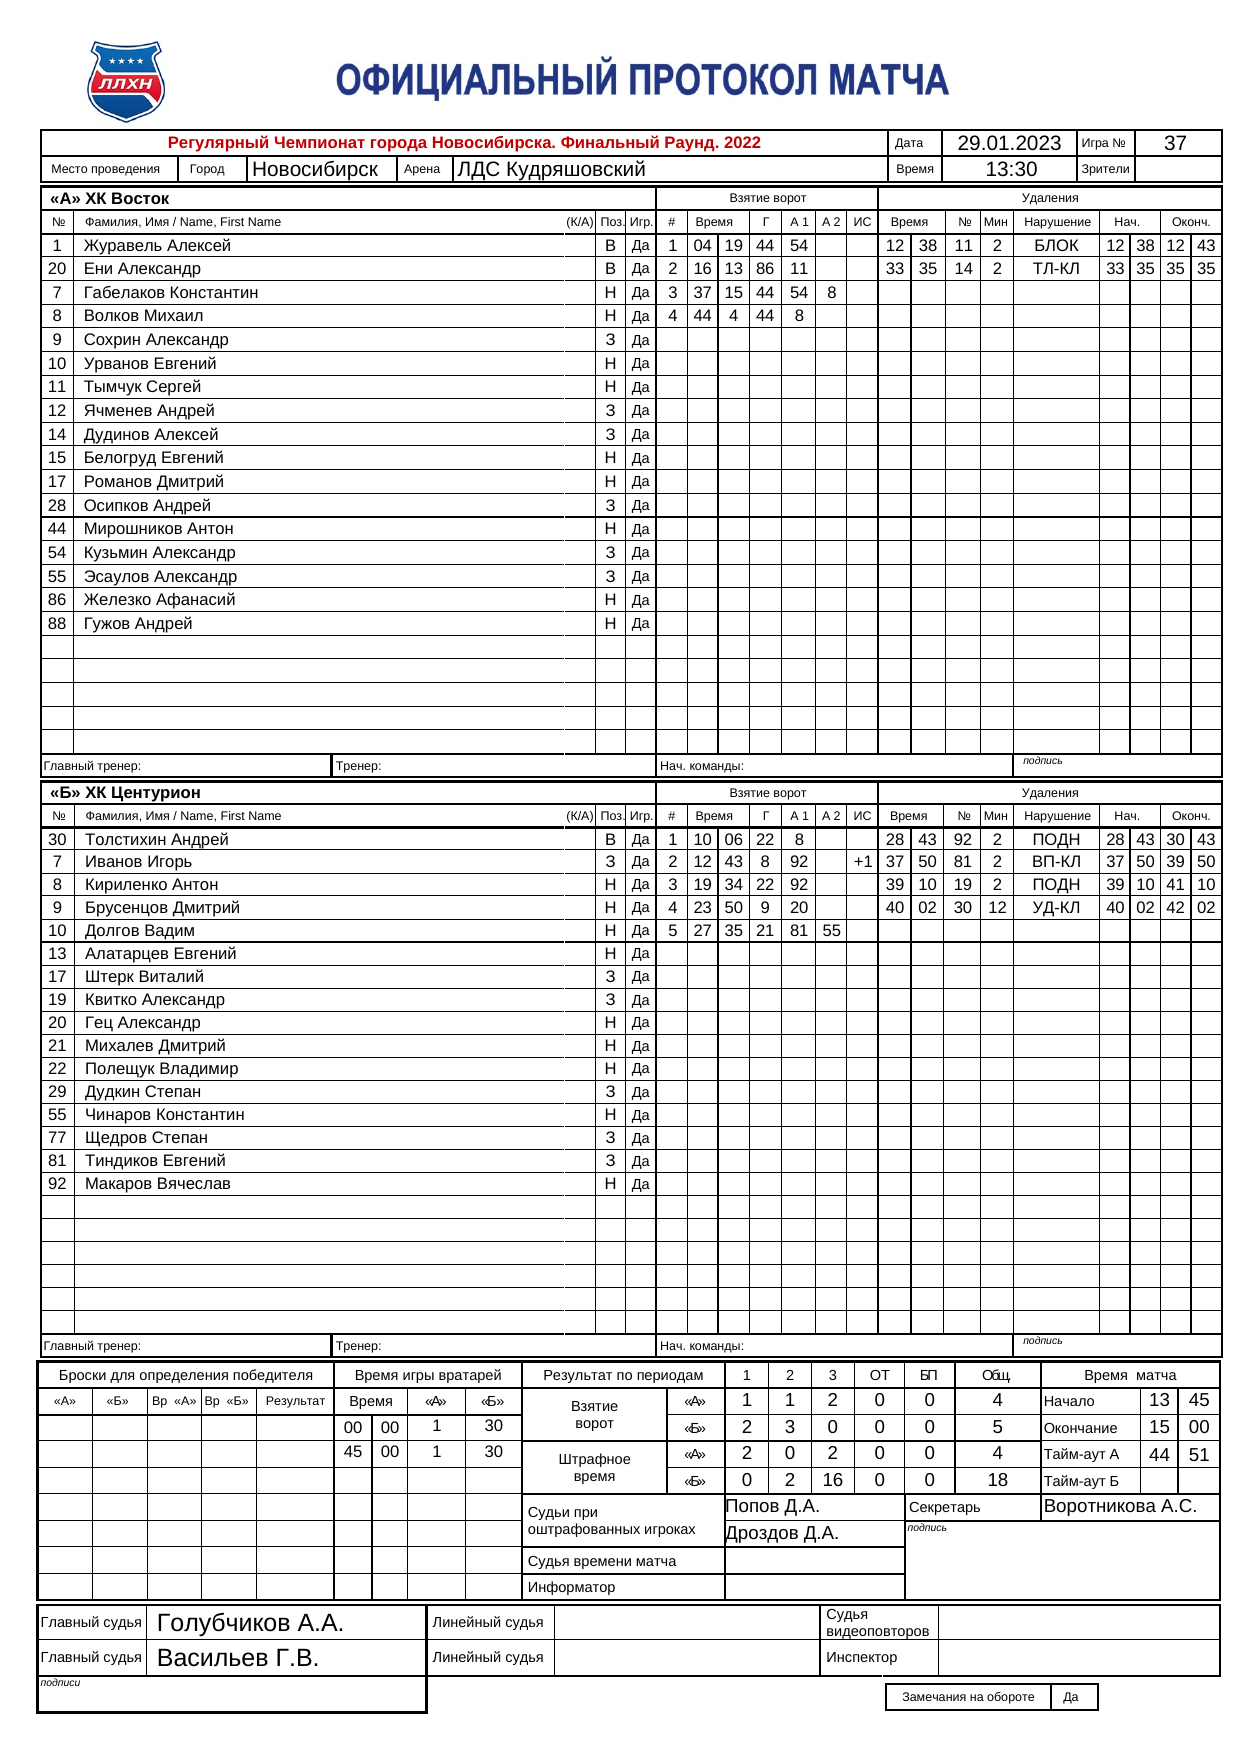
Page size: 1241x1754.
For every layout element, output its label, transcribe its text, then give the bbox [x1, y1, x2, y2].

table_cell [657, 1104, 687, 1126]
table_cell [688, 565, 717, 587]
table_cell [626, 1311, 655, 1333]
table_cell [1014, 305, 1099, 327]
table_cell [1192, 1035, 1221, 1057]
table_cell [750, 730, 781, 753]
table_cell 28 [1100, 829, 1129, 849]
table_cell [688, 943, 717, 964]
table_cell [93, 1441, 147, 1467]
table_cell [75, 1288, 564, 1310]
table_cell З [596, 966, 625, 987]
table_cell [719, 446, 749, 469]
table_cell Н [596, 920, 625, 941]
table_cell [1100, 1012, 1129, 1033]
table_cell А 2 [816, 211, 846, 233]
table_cell [688, 1173, 717, 1195]
table_cell [1131, 1150, 1160, 1172]
table_cell [782, 612, 815, 634]
table_cell [719, 1150, 749, 1172]
table_cell [816, 494, 846, 516]
table_cell [1192, 1173, 1221, 1195]
table_cell [750, 494, 781, 516]
table_cell [1192, 470, 1221, 493]
table_cell [847, 1196, 877, 1218]
table_cell [565, 1127, 595, 1149]
table_cell [1100, 989, 1129, 1011]
table_cell [981, 588, 1013, 611]
table_cell [912, 943, 943, 964]
table_cell [981, 446, 1013, 469]
table_cell № [946, 211, 980, 233]
table_cell [719, 966, 749, 987]
table_cell 02 [1192, 896, 1221, 918]
table_cell З [596, 989, 625, 1011]
table_cell [782, 1311, 815, 1333]
table_cell [657, 328, 687, 351]
table_cell 43 [1192, 235, 1221, 256]
table_cell Результат [257, 1389, 333, 1413]
table_cell [1161, 612, 1190, 634]
table_cell [1131, 281, 1160, 303]
table_cell [750, 989, 781, 1011]
table_cell [782, 423, 815, 445]
table_cell [1014, 636, 1099, 658]
table_cell Н [596, 281, 625, 303]
table_cell [912, 707, 945, 729]
table_cell [1131, 1104, 1160, 1126]
table_cell Вр «Б» [202, 1389, 256, 1413]
table_cell [335, 1547, 371, 1573]
table_cell [1100, 281, 1129, 303]
table_cell [39, 1521, 92, 1546]
table_header Игра № [1078, 131, 1134, 155]
table_cell [1161, 1196, 1190, 1218]
table_cell 0 [855, 1468, 904, 1493]
table_cell [816, 896, 846, 918]
table_cell [688, 966, 717, 987]
table_header Взятие ворот [657, 188, 877, 209]
table_cell [466, 1494, 521, 1520]
table_cell [1192, 1012, 1221, 1033]
table_cell 22 [750, 829, 781, 849]
table_cell [1014, 1035, 1099, 1057]
table_cell 13:30 [943, 157, 1076, 181]
table_cell [879, 305, 910, 327]
table_cell [879, 494, 910, 516]
table_cell [1014, 494, 1099, 516]
table_cell Поз. [596, 211, 625, 233]
table_cell № [944, 805, 980, 826]
table_cell [719, 470, 749, 493]
table_cell [1161, 494, 1190, 516]
table_cell [981, 1196, 1013, 1218]
table_cell 35 [912, 257, 945, 280]
table_cell 2 [726, 1415, 768, 1440]
table_cell [657, 588, 687, 611]
table_cell 04 [688, 235, 717, 256]
table_cell [912, 989, 943, 1011]
table_cell [946, 328, 980, 351]
table_header 1 [726, 1363, 768, 1387]
table_cell [1100, 1265, 1129, 1287]
table_cell [981, 376, 1013, 398]
table_cell 21 [42, 1035, 74, 1057]
table_cell «А» [408, 1389, 465, 1413]
table_cell [1014, 730, 1099, 753]
table_cell 35 [719, 920, 749, 941]
table_cell [39, 1416, 92, 1440]
table_cell Михалев Дмитрий [75, 1035, 564, 1057]
table_cell В [596, 235, 625, 256]
table_cell [408, 1547, 465, 1573]
table_header Замечания на обороте [887, 1685, 1050, 1709]
table_cell [719, 1173, 749, 1195]
table_cell Да [626, 1127, 655, 1149]
table_cell [879, 1196, 910, 1218]
table_cell [1014, 541, 1099, 564]
table_cell # [657, 211, 687, 233]
table_cell [719, 659, 749, 682]
table_cell [1192, 305, 1221, 327]
table_cell [912, 1265, 943, 1287]
table_cell [981, 305, 1013, 327]
table_cell [565, 1242, 595, 1264]
table_cell [981, 612, 1013, 634]
table_cell А 1 [782, 805, 815, 826]
table_cell Да [626, 850, 655, 872]
table_cell [847, 305, 877, 327]
table_cell [1014, 612, 1099, 634]
table_cell [782, 659, 815, 682]
table_cell [565, 1219, 595, 1241]
table_cell [879, 1012, 910, 1033]
table_cell [565, 920, 595, 941]
table_cell [912, 352, 945, 374]
table_cell Да [626, 943, 655, 964]
table_cell Тымчук Сергей [74, 376, 564, 398]
table_cell [1192, 565, 1221, 587]
table_cell [946, 565, 980, 587]
table_cell [981, 1081, 1013, 1103]
table_cell [1100, 518, 1129, 540]
table_cell [912, 1242, 943, 1264]
table_cell [688, 376, 717, 398]
table_cell 18 [956, 1468, 1040, 1493]
table_cell Оконч. [1161, 805, 1221, 826]
table_cell [1131, 328, 1160, 351]
table_cell 35 [1131, 257, 1160, 280]
table_cell 43 [719, 850, 749, 872]
table_cell Волков Михаил [74, 305, 564, 327]
table_cell 54 [782, 235, 815, 256]
table_cell Фамилия, Имя / Name, First Name [75, 805, 565, 826]
table_cell [719, 1035, 749, 1057]
table_cell [912, 588, 945, 611]
table_cell [946, 352, 980, 374]
table_cell 35 [1192, 257, 1221, 280]
table_header Время игры вратарей [335, 1363, 521, 1387]
table_cell [688, 518, 717, 540]
table_cell [912, 1035, 943, 1057]
table_cell [879, 920, 910, 941]
table_cell [565, 943, 595, 964]
table_cell [750, 1219, 781, 1241]
table_cell [75, 1265, 564, 1287]
table_cell [1131, 1058, 1160, 1079]
table_cell «А» [668, 1389, 724, 1413]
table_cell [981, 1173, 1013, 1195]
table_cell [879, 1265, 910, 1287]
table_cell [1131, 636, 1160, 658]
table_cell [1014, 281, 1099, 303]
table_cell В [596, 829, 625, 849]
table_cell [912, 494, 945, 516]
table_cell [1161, 352, 1190, 374]
table_cell [847, 1035, 877, 1057]
table_cell [816, 659, 846, 682]
table_cell [1100, 943, 1129, 964]
table_cell [688, 1104, 717, 1126]
table_cell [847, 896, 877, 918]
table_cell [1131, 446, 1160, 469]
table_cell 10 [42, 352, 73, 374]
table_cell 1 [408, 1441, 465, 1467]
table_cell [912, 328, 945, 351]
table_cell Да [626, 423, 655, 445]
table_cell 34 [719, 874, 749, 895]
table_cell Судья видеоповторов [821, 1606, 938, 1639]
table_cell Мин [981, 211, 1013, 233]
table_cell [1131, 352, 1160, 374]
table_cell [816, 707, 846, 729]
table_cell [1192, 399, 1221, 422]
table_cell [946, 423, 980, 445]
table_cell Главный тренер: [42, 1335, 330, 1356]
table_cell [879, 683, 910, 706]
table_cell [1100, 612, 1129, 634]
table_cell [1161, 683, 1190, 706]
table_cell [1014, 446, 1099, 469]
table_cell 44 [750, 281, 781, 303]
table_cell [1131, 989, 1160, 1011]
table_cell Да [626, 565, 655, 587]
table_cell [1161, 636, 1190, 658]
table_cell [1014, 943, 1099, 964]
table_cell [42, 1311, 74, 1333]
table_cell [408, 1574, 465, 1599]
table_cell [1161, 423, 1190, 445]
table_cell 43 [1192, 829, 1221, 849]
table_cell З [596, 1150, 625, 1172]
table_cell [1100, 1127, 1129, 1149]
table_cell «Б» [668, 1468, 724, 1493]
table_cell 8 [782, 305, 815, 327]
table_cell [626, 1288, 655, 1310]
table_cell [719, 943, 749, 964]
table_cell [782, 1173, 815, 1195]
table_cell Да [626, 829, 655, 849]
table_cell [981, 1219, 1013, 1241]
table_cell [565, 305, 595, 327]
table_cell ИС [847, 805, 877, 826]
table_cell Мин [981, 805, 1013, 826]
table_cell 3 [657, 281, 687, 303]
table_cell [1131, 1012, 1160, 1033]
table_cell [750, 352, 781, 374]
table_cell [93, 1521, 147, 1546]
table_cell Да [626, 966, 655, 987]
table_cell [719, 1265, 749, 1287]
table_cell [847, 1173, 877, 1195]
table_cell [39, 1547, 92, 1573]
table_cell [879, 989, 910, 1011]
table_cell [1161, 1081, 1190, 1103]
table_cell БЛОК [1014, 235, 1099, 256]
table_cell 5 [657, 920, 687, 941]
table_cell [202, 1468, 256, 1493]
table_cell [847, 1127, 877, 1149]
table_cell [847, 730, 877, 753]
table_cell [816, 352, 846, 374]
table_cell [782, 518, 815, 540]
table_cell [565, 494, 595, 516]
table_cell [1161, 1012, 1190, 1033]
table_cell Да [626, 874, 655, 895]
table_cell [42, 1196, 74, 1218]
table_header Время матча [1042, 1363, 1219, 1387]
table_header 3 [812, 1363, 854, 1387]
table_cell [1131, 1081, 1160, 1103]
table_cell [565, 281, 595, 303]
table_cell [1161, 943, 1190, 964]
table_cell 0 [905, 1389, 954, 1413]
table_cell [466, 1521, 521, 1546]
table_cell Н [596, 352, 625, 374]
table_cell Да [626, 989, 655, 1011]
table_cell 43 [1131, 829, 1160, 849]
table_cell [1100, 659, 1129, 682]
table_cell 06 [719, 829, 749, 849]
table_cell [688, 989, 717, 1011]
table_cell [1131, 1196, 1160, 1218]
table_cell [596, 1196, 625, 1218]
table_cell Романов Дмитрий [74, 470, 564, 493]
table_cell [1014, 1265, 1099, 1287]
table_cell [912, 636, 945, 658]
table_cell 3 [769, 1415, 811, 1440]
table_cell [565, 518, 595, 540]
table_cell [750, 1288, 781, 1310]
table_cell 55 [42, 1104, 74, 1126]
table_cell [750, 1242, 781, 1264]
table_cell [565, 399, 595, 422]
table_cell [981, 1127, 1013, 1149]
table_cell [847, 943, 877, 964]
table_cell [1161, 328, 1190, 351]
table_cell [981, 423, 1013, 445]
table_cell [1100, 1288, 1129, 1310]
table_cell [816, 305, 846, 327]
table_cell [944, 1311, 980, 1333]
table_cell [946, 659, 980, 682]
table_cell [1192, 541, 1221, 564]
table_cell [1100, 565, 1129, 587]
table_cell [879, 1104, 910, 1126]
table_cell [912, 1081, 943, 1103]
table_cell [466, 1468, 521, 1493]
table_cell [726, 1548, 904, 1573]
table_cell З [596, 399, 625, 422]
table_cell [816, 1219, 846, 1241]
table_cell 38 [912, 235, 945, 256]
table_cell [816, 1288, 846, 1310]
table_cell 27 [688, 920, 717, 941]
table_cell 12 [879, 235, 910, 256]
table_cell [1014, 1081, 1099, 1103]
table_cell Да [626, 1150, 655, 1172]
table_cell Штрафное время [523, 1442, 666, 1493]
table_cell [782, 966, 815, 987]
table_cell [816, 966, 846, 987]
table_cell [1131, 1242, 1160, 1264]
table_cell [1100, 399, 1129, 422]
table_cell [688, 470, 717, 493]
table_cell [946, 305, 980, 327]
table_cell [1131, 707, 1160, 729]
table_cell Время [889, 157, 941, 181]
table_cell Да [626, 1012, 655, 1033]
table_cell [373, 1521, 407, 1546]
table_cell 15 [42, 446, 73, 469]
table_cell [93, 1574, 147, 1599]
table_cell 8 [782, 829, 815, 849]
table_cell [1014, 1173, 1099, 1195]
table_cell подпись [906, 1522, 1219, 1599]
table_cell [257, 1441, 333, 1467]
table_cell [565, 874, 595, 895]
table_cell [1192, 1127, 1221, 1149]
table_cell [565, 423, 595, 445]
table_cell Толстихин Андрей [75, 829, 564, 849]
table_cell [688, 707, 717, 729]
table_cell [719, 1242, 749, 1264]
table_cell [565, 850, 595, 872]
table_cell 19 [688, 874, 717, 895]
table_cell (К/А) [565, 805, 595, 826]
table_cell [879, 730, 910, 753]
table_cell [148, 1416, 201, 1440]
table_cell Да [626, 920, 655, 941]
table_cell [565, 683, 595, 706]
table_cell 13 [719, 257, 749, 280]
table_cell 1 [657, 235, 687, 256]
table_cell [202, 1494, 256, 1520]
table_cell [847, 1288, 877, 1310]
table_header Общ. [956, 1363, 1040, 1387]
table_cell [657, 1150, 687, 1172]
table_cell Щедров Степан [75, 1127, 564, 1149]
table_cell [750, 966, 781, 987]
table_cell [657, 1058, 687, 1079]
table_cell [626, 730, 655, 753]
table_cell 92 [42, 1173, 74, 1195]
table_cell Фамилия, Имя / Name, First Name [74, 211, 565, 233]
table_cell 4 [956, 1389, 1040, 1413]
table_cell [782, 1127, 815, 1149]
table_cell Нач. [1100, 805, 1160, 826]
table_cell 8 [42, 874, 74, 895]
table_cell [555, 1640, 819, 1675]
table_cell [1192, 376, 1221, 398]
table_cell [596, 1311, 625, 1333]
table_cell [1131, 470, 1160, 493]
table_cell 15 [1141, 1415, 1177, 1440]
table_cell [719, 1196, 749, 1218]
table_cell [726, 1575, 904, 1599]
table_cell [879, 446, 910, 469]
table_cell [1100, 1035, 1129, 1057]
table_cell [1100, 1081, 1129, 1103]
table_cell [782, 470, 815, 493]
table_cell Инспектор [821, 1640, 938, 1675]
table_cell [981, 920, 1013, 941]
table_cell [1131, 683, 1160, 706]
table_cell [42, 1288, 74, 1310]
table_cell 00 [373, 1416, 407, 1440]
table_cell [847, 446, 877, 469]
table_cell [688, 1081, 717, 1103]
table_cell [879, 1081, 910, 1103]
table_cell +1 [847, 850, 877, 872]
table_cell [879, 399, 910, 422]
table_cell [782, 328, 815, 351]
table_cell Иванов Игорь [75, 850, 564, 872]
table_cell 1 [769, 1389, 811, 1413]
table_cell 37 [879, 850, 910, 872]
table_cell 39 [879, 874, 910, 895]
table_cell [688, 1219, 717, 1241]
table_cell [565, 1081, 595, 1103]
table_cell Ячменев Андрей [74, 399, 564, 422]
table_cell [879, 565, 910, 587]
table_cell [373, 1494, 407, 1520]
table_cell [816, 257, 846, 280]
table_cell 11 [782, 257, 815, 280]
table_cell 50 [1131, 850, 1160, 872]
table_cell [944, 1219, 980, 1241]
table_cell [1192, 943, 1221, 964]
table_cell [688, 1127, 717, 1149]
table_cell [1014, 1242, 1099, 1264]
table_cell [1161, 376, 1190, 398]
table_cell 55 [816, 920, 846, 941]
table_header 2 [769, 1363, 811, 1387]
table_cell [912, 1311, 943, 1333]
table_cell [565, 707, 595, 729]
table_cell Белогруд Евгений [74, 446, 564, 469]
table_cell Тренер: [333, 755, 655, 776]
table_cell 40 [1100, 896, 1129, 918]
table_cell З [596, 850, 625, 872]
table_cell [750, 565, 781, 587]
table_cell [719, 1104, 749, 1126]
table_cell [1161, 966, 1190, 987]
table_cell [428, 1677, 882, 1711]
table_cell Да [626, 1058, 655, 1079]
table_cell подписи [39, 1677, 425, 1711]
table_cell [981, 1104, 1013, 1126]
table_cell 4 [956, 1442, 1040, 1467]
table_cell [1131, 565, 1160, 587]
table_cell Н [596, 896, 625, 918]
table_cell Макаров Вячеслав [75, 1173, 564, 1195]
table_cell [1014, 1311, 1099, 1333]
table_cell [879, 1058, 910, 1079]
table_cell Тайм-аут Б [1042, 1468, 1140, 1493]
table_cell [626, 707, 655, 729]
table_cell [879, 588, 910, 611]
table_cell [93, 1416, 147, 1440]
table_cell [847, 920, 877, 941]
table_cell Г [750, 211, 781, 233]
table_cell [1161, 470, 1190, 493]
table_cell З [596, 423, 625, 445]
table_cell 4 [657, 896, 687, 918]
table_cell 2 [981, 850, 1013, 872]
table_cell [565, 829, 595, 849]
table_cell 0 [905, 1442, 954, 1467]
table_cell Н [596, 470, 625, 493]
table_cell [847, 1058, 877, 1079]
table_cell [981, 1058, 1013, 1079]
table_cell «Б » [466, 1389, 521, 1413]
table_cell [688, 423, 717, 445]
table_cell [944, 1173, 980, 1195]
table_cell [596, 659, 625, 682]
table_cell 2 [981, 235, 1013, 256]
table_cell [981, 1035, 1013, 1057]
table_cell [257, 1547, 333, 1573]
table_cell [1014, 1104, 1099, 1126]
table_cell [1014, 659, 1099, 682]
table_cell 50 [912, 850, 943, 872]
table_cell 20 [42, 257, 73, 280]
table_cell 12 [1161, 235, 1190, 256]
table_cell [688, 1196, 717, 1218]
table_cell Игр. [626, 805, 655, 826]
table_cell 0 [769, 1442, 811, 1467]
table_cell [782, 1150, 815, 1172]
table_cell [42, 1242, 74, 1264]
table_cell 4 [719, 305, 749, 327]
table_cell [782, 730, 815, 753]
table_cell [981, 541, 1013, 564]
table_cell [944, 920, 980, 941]
table_cell [1192, 683, 1221, 706]
table_cell [688, 1311, 717, 1333]
table_cell Н [596, 612, 625, 634]
table_cell [688, 352, 717, 374]
table_cell [879, 943, 910, 964]
table_cell 7 [42, 281, 73, 303]
table_cell [750, 1265, 781, 1287]
table_cell Дроздов Д.А. [726, 1521, 904, 1546]
table_cell [750, 328, 781, 351]
table_cell [1192, 989, 1221, 1011]
table_cell 1 [42, 235, 73, 256]
table_cell Журавель Алексей [74, 235, 564, 256]
table_cell подпись [1014, 755, 1221, 776]
table_cell [750, 446, 781, 469]
table_cell [1131, 920, 1160, 941]
table_cell [1014, 470, 1099, 493]
table_cell [1014, 707, 1099, 729]
table_cell Н [596, 1058, 625, 1079]
table_cell [1161, 659, 1190, 682]
table_cell 0 [855, 1442, 904, 1467]
table_cell [626, 1196, 655, 1218]
table_cell [719, 730, 749, 753]
table_cell [565, 1288, 595, 1310]
table_cell 5 [956, 1415, 1040, 1440]
table_cell Железко Афанасий [74, 588, 564, 611]
table_cell [657, 1173, 687, 1195]
table_cell [879, 281, 910, 303]
table_cell [981, 352, 1013, 374]
table_cell [782, 1058, 815, 1079]
table_cell [257, 1416, 333, 1440]
table_cell 8 [42, 305, 73, 327]
table_cell [42, 683, 73, 706]
table_cell [626, 683, 655, 706]
table_cell [657, 1196, 687, 1218]
table_cell [1192, 636, 1221, 658]
table_cell [74, 730, 564, 753]
table_cell [939, 1606, 1219, 1639]
table_cell Габелаков Константин [74, 281, 564, 303]
table_cell [883, 1677, 1220, 1681]
table_cell [782, 683, 815, 706]
table_cell [335, 1521, 371, 1546]
table_cell [816, 612, 846, 634]
table_cell 10 [1192, 874, 1221, 895]
table_cell 0 [855, 1389, 904, 1413]
table_cell [1192, 1265, 1221, 1287]
table_cell [1161, 588, 1190, 611]
table_cell [657, 1288, 687, 1310]
table_cell [1131, 1035, 1160, 1057]
table_cell [847, 1242, 877, 1264]
table_cell [750, 943, 781, 964]
table_cell [719, 376, 749, 398]
table_cell [335, 1468, 371, 1493]
table_cell [1100, 470, 1129, 493]
table_cell [565, 565, 595, 587]
table_cell [657, 1035, 687, 1057]
table_cell Да [626, 518, 655, 540]
table_cell [719, 494, 749, 516]
table_cell Г [750, 805, 781, 826]
table_cell [1014, 1196, 1099, 1218]
table_cell 44 [750, 235, 781, 256]
table_cell [565, 1311, 595, 1333]
table_cell [782, 1219, 815, 1241]
table_cell Да [626, 470, 655, 493]
table_cell [688, 612, 717, 634]
table_cell [879, 470, 910, 493]
table_cell [1192, 352, 1221, 374]
table_cell [148, 1521, 201, 1546]
table_cell [688, 1058, 717, 1079]
table_cell Нарушение [1014, 211, 1099, 233]
table_cell (К/А) [565, 211, 595, 233]
table_cell [1100, 920, 1129, 941]
table_cell [1014, 920, 1099, 941]
table_header Броски для определения победителя [39, 1363, 333, 1387]
table_cell # [657, 805, 687, 826]
table_cell [1161, 1035, 1190, 1057]
table_cell [750, 1196, 781, 1218]
table_cell [257, 1494, 333, 1520]
table_cell [750, 636, 781, 658]
table_cell [946, 707, 980, 729]
table_cell [879, 1219, 910, 1241]
table_cell 51 [1179, 1441, 1219, 1467]
table_cell [42, 707, 73, 729]
table_cell [148, 1574, 201, 1599]
table_cell Время [879, 805, 943, 826]
table_cell [688, 730, 717, 753]
table_cell 00 [335, 1416, 371, 1440]
table_cell [1014, 683, 1099, 706]
table_cell [1014, 1288, 1099, 1310]
table_cell [750, 1081, 781, 1103]
table_cell 41 [1161, 874, 1190, 895]
table_cell 28 [42, 494, 73, 516]
table_cell А 1 [782, 211, 815, 233]
table_cell [1131, 494, 1160, 516]
table_cell [1100, 1196, 1129, 1218]
table_cell Попов Д.А. [726, 1495, 904, 1520]
table_cell [1161, 1288, 1190, 1310]
table_cell 02 [1131, 896, 1160, 918]
table_cell [688, 328, 717, 351]
table_cell [879, 966, 910, 987]
table_cell «А» [39, 1389, 92, 1413]
table_cell [981, 989, 1013, 1011]
table_cell [946, 281, 980, 303]
table_cell [335, 1494, 371, 1520]
table_cell [1192, 1058, 1221, 1079]
table_header БП [905, 1363, 954, 1387]
table_cell [750, 659, 781, 682]
table_cell [816, 683, 846, 706]
table_cell [688, 399, 717, 422]
table_cell 39 [1100, 874, 1129, 895]
table_cell [688, 541, 717, 564]
table_cell [1161, 989, 1190, 1011]
table_cell [1131, 1173, 1160, 1195]
table_cell [657, 399, 687, 422]
table_cell [202, 1547, 256, 1573]
table_cell [626, 1242, 655, 1264]
table_cell Н [596, 518, 625, 540]
table_cell [981, 659, 1013, 682]
table_cell 7 [42, 850, 74, 872]
table_cell 2 [657, 257, 687, 280]
table_cell [565, 730, 595, 753]
table_cell [1131, 588, 1160, 611]
table_cell Алатарцев Евгений [75, 943, 564, 964]
table_cell [816, 1196, 846, 1218]
table_cell [688, 1035, 717, 1057]
table_cell [565, 1196, 595, 1218]
table_cell [847, 470, 877, 493]
table_cell [719, 1058, 749, 1079]
table_cell Да [626, 257, 655, 280]
table_cell [1131, 1311, 1160, 1333]
table_cell [944, 1081, 980, 1103]
table_cell [1192, 446, 1221, 469]
table_cell [1014, 1058, 1099, 1079]
table_cell Долгов Вадим [75, 920, 564, 941]
table_cell [816, 376, 846, 398]
table_cell [626, 636, 655, 658]
table_cell Кириленко Антон [75, 874, 564, 895]
table_cell [816, 1127, 846, 1149]
table_cell [1100, 541, 1129, 564]
table_cell [782, 1081, 815, 1103]
table_cell 2 [981, 257, 1013, 280]
table_cell [688, 1150, 717, 1172]
table_cell Игр. [626, 211, 655, 233]
table_cell [944, 1058, 980, 1079]
table_cell [1100, 1058, 1129, 1079]
table_cell В [596, 257, 625, 280]
table_cell [1161, 1265, 1190, 1287]
table_cell [1161, 305, 1190, 327]
table_cell [719, 636, 749, 658]
table_cell 17 [42, 966, 74, 987]
table_cell Время [335, 1389, 407, 1413]
table_cell [1131, 376, 1160, 398]
table_cell 30 [42, 829, 74, 849]
table_cell [1161, 1058, 1190, 1079]
table_cell Н [596, 1035, 625, 1057]
table_cell [946, 636, 980, 658]
table_cell Зрители [1078, 157, 1134, 181]
table_cell [1192, 1196, 1221, 1218]
table_cell 30 [466, 1416, 521, 1440]
table_cell [1100, 588, 1129, 611]
table_cell Нач. [1100, 211, 1160, 233]
table_cell [1099, 1682, 1220, 1711]
table_cell З [596, 494, 625, 516]
table_cell [657, 659, 687, 682]
table_cell [847, 352, 877, 374]
table_cell 14 [42, 423, 73, 445]
table_cell [1014, 376, 1099, 398]
table_cell [847, 1219, 877, 1241]
table_cell [912, 1288, 943, 1310]
table_cell Гужов Андрей [74, 612, 564, 634]
table_cell [1192, 612, 1221, 634]
table_cell 43 [912, 829, 943, 849]
table_cell [1161, 1173, 1190, 1195]
table_cell [1179, 1468, 1219, 1493]
table_cell [719, 423, 749, 445]
table_cell [657, 1265, 687, 1287]
table_cell Да [626, 588, 655, 611]
table_cell [565, 612, 595, 634]
table_cell ПОДН [1014, 829, 1099, 849]
table_cell [1192, 1104, 1221, 1126]
table_cell 02 [912, 896, 943, 918]
table_cell Да [626, 896, 655, 918]
table_cell З [596, 541, 625, 564]
table_header Удаления [879, 783, 1221, 803]
table_cell [816, 730, 846, 753]
table_cell [657, 565, 687, 587]
table_cell ИС [847, 211, 877, 233]
table_cell Судья времени матча [523, 1548, 724, 1573]
table_cell [408, 1521, 465, 1546]
table_cell [981, 518, 1013, 540]
table_cell 55 [42, 565, 73, 587]
table_cell [981, 707, 1013, 729]
table_cell 8 [816, 281, 846, 303]
table_cell [657, 989, 687, 1011]
table_cell [816, 541, 846, 564]
table_cell [912, 1104, 943, 1126]
table_cell Да [626, 376, 655, 398]
table_cell [565, 541, 595, 564]
table_cell [42, 730, 73, 753]
table_cell [373, 1547, 407, 1573]
table_cell Окончание [1042, 1415, 1140, 1440]
table_cell [782, 1242, 815, 1264]
table_cell [1131, 541, 1160, 564]
table_cell [257, 1521, 333, 1546]
table_cell [847, 989, 877, 1011]
table_cell [1131, 966, 1160, 987]
table_cell 23 [688, 896, 717, 918]
table_cell Арена [398, 157, 452, 181]
table_cell № [42, 211, 73, 233]
table_cell Н [596, 1012, 625, 1033]
table_cell [750, 1150, 781, 1172]
table_cell [565, 1104, 595, 1126]
table_cell 30 [1161, 829, 1190, 849]
table_cell [719, 1311, 749, 1333]
table_cell [555, 1606, 819, 1639]
table_cell [565, 659, 595, 682]
table_cell [946, 494, 980, 516]
table_cell [750, 1127, 781, 1149]
table_cell [565, 328, 595, 351]
table_cell [750, 683, 781, 706]
table_cell 10 [912, 874, 943, 895]
table_cell [912, 730, 945, 753]
table_cell Вр «А» [148, 1389, 201, 1413]
table_cell [750, 541, 781, 564]
table_cell [847, 683, 877, 706]
table_cell Время [688, 211, 749, 233]
table_cell [596, 1219, 625, 1241]
table_cell [565, 235, 595, 256]
table_cell [626, 1219, 655, 1241]
table_cell [657, 470, 687, 493]
table_cell 4 [657, 305, 687, 327]
table_cell [879, 541, 910, 564]
table_cell [946, 518, 980, 540]
table_cell [1161, 1311, 1190, 1333]
table_cell [657, 1242, 687, 1264]
table_cell Н [596, 1173, 625, 1195]
table_cell [657, 683, 687, 706]
table_cell [816, 565, 846, 587]
table_cell [1014, 399, 1099, 422]
table_cell [1014, 328, 1099, 351]
table_cell Штерк Виталий [75, 966, 564, 987]
table_cell [1192, 1081, 1221, 1103]
table_cell 1 [726, 1389, 768, 1413]
table_cell [750, 470, 781, 493]
table_cell [75, 1219, 564, 1241]
table_cell [816, 1173, 846, 1195]
table_cell [782, 1035, 815, 1057]
table_cell 2 [981, 829, 1013, 849]
table_cell [1192, 518, 1221, 540]
table_cell Город [179, 157, 246, 181]
table_cell [75, 1311, 564, 1333]
table_cell 0 [905, 1415, 954, 1440]
table_cell [1014, 966, 1099, 987]
table_cell [944, 989, 980, 1011]
table_cell [657, 494, 687, 516]
table_cell [981, 565, 1013, 587]
table_cell [946, 730, 980, 753]
table_header 29.01.2023 [943, 131, 1076, 155]
table_cell [816, 829, 846, 849]
table_cell [719, 989, 749, 1011]
table_cell [981, 281, 1013, 303]
table_cell Н [596, 376, 625, 398]
table_cell [202, 1574, 256, 1599]
table_cell [946, 588, 980, 611]
table_cell [750, 518, 781, 540]
table_cell [565, 896, 595, 918]
table_cell 16 [688, 257, 717, 280]
table_cell [944, 1242, 980, 1264]
table_cell Голубчиков А.А. [147, 1606, 425, 1639]
table_cell [847, 494, 877, 516]
table_cell [750, 1311, 781, 1333]
table_cell 12 [1100, 235, 1129, 256]
table_cell [596, 636, 625, 658]
table_cell [847, 829, 877, 849]
table_cell [565, 1012, 595, 1033]
table_cell [1100, 446, 1129, 469]
table_cell Полещук Владимир [75, 1058, 564, 1079]
table_cell [946, 470, 980, 493]
table_cell [719, 683, 749, 706]
table_cell [719, 612, 749, 634]
table_cell [1100, 1311, 1129, 1333]
table_cell Главный тренер: [42, 755, 330, 776]
table_cell [750, 1058, 781, 1079]
table_header «А» ХК Восток [42, 188, 655, 209]
table_cell [1192, 1242, 1221, 1264]
table_cell 50 [719, 896, 749, 918]
table_cell Н [596, 588, 625, 611]
table_cell Тайм-аут А [1042, 1441, 1140, 1467]
table_cell [93, 1468, 147, 1493]
table_cell [912, 399, 945, 422]
table_cell [719, 352, 749, 374]
table_cell 9 [42, 328, 73, 351]
table_cell 00 [1179, 1415, 1219, 1440]
table_cell [1161, 730, 1190, 753]
table_cell [750, 1012, 781, 1033]
table_cell [912, 470, 945, 493]
table_cell Чинаров Константин [75, 1104, 564, 1126]
table_cell [93, 1547, 147, 1573]
table_cell Брусенцов Дмитрий [75, 896, 564, 918]
picture [5, 28, 1179, 129]
table_cell [912, 423, 945, 445]
table_cell 88 [42, 612, 73, 634]
table_cell [257, 1574, 333, 1599]
table_cell [782, 541, 815, 564]
table_cell [1100, 423, 1129, 445]
table_cell [596, 730, 625, 753]
table_cell [1192, 328, 1221, 351]
table_cell [1100, 636, 1129, 658]
table_cell [688, 1012, 717, 1033]
table_cell [596, 1288, 625, 1310]
table_cell [1192, 1219, 1221, 1241]
table_cell 20 [42, 1012, 74, 1033]
table_cell [202, 1441, 256, 1467]
table_cell [565, 1150, 595, 1172]
table_cell [657, 966, 687, 987]
table_cell Нарушение [1014, 805, 1099, 826]
table_cell Сохрин Александр [74, 328, 564, 351]
table_cell 50 [1192, 850, 1221, 872]
table_cell [1161, 707, 1190, 729]
table_cell Главный судья [39, 1606, 146, 1639]
table_cell [912, 1173, 943, 1195]
table_cell [657, 636, 687, 658]
table_cell [847, 1104, 877, 1126]
table_cell ТЛ-КЛ [1014, 257, 1099, 280]
table_cell [879, 707, 910, 729]
table_cell [981, 943, 1013, 964]
table_cell [1161, 1104, 1190, 1126]
table_cell А 2 [816, 805, 846, 826]
table_cell [912, 966, 943, 987]
table_cell 0 [905, 1468, 954, 1493]
table_cell [408, 1494, 465, 1520]
table_cell Да [626, 1104, 655, 1126]
table_cell [1100, 376, 1129, 398]
table_cell [946, 446, 980, 469]
table_cell [148, 1547, 201, 1573]
table_cell [981, 636, 1013, 658]
table_cell [782, 989, 815, 1011]
table_cell Поз. [596, 805, 625, 826]
table_cell [596, 1242, 625, 1264]
table_cell 33 [1100, 257, 1129, 280]
table_cell [1131, 1265, 1160, 1287]
table_cell 37 [688, 281, 717, 303]
table_cell Да [626, 305, 655, 327]
table_cell [782, 446, 815, 469]
table_cell [1161, 1150, 1190, 1172]
table_cell [1100, 1150, 1129, 1172]
table_header Регулярный Чемпионат города Новосибирска. Финальный Раунд. 2022 [42, 131, 887, 155]
table_cell Да [626, 1173, 655, 1195]
table_cell [782, 399, 815, 422]
table_cell [1192, 707, 1221, 729]
table_cell 30 [466, 1441, 521, 1467]
table_cell [657, 730, 687, 753]
table_cell [981, 470, 1013, 493]
table_cell 12 [981, 896, 1013, 918]
table_cell [466, 1574, 521, 1599]
table_cell [946, 399, 980, 422]
table_cell Дудкин Степан [75, 1081, 564, 1103]
table_cell Да [626, 541, 655, 564]
table_cell [981, 1242, 1013, 1264]
table_cell 19 [42, 989, 74, 1011]
table_cell [1192, 1150, 1221, 1172]
table_cell [944, 966, 980, 987]
table_cell Да [626, 399, 655, 422]
table_cell [981, 683, 1013, 706]
table_cell [657, 541, 687, 564]
table_cell 22 [42, 1058, 74, 1079]
table_cell 44 [42, 518, 73, 540]
table_cell [719, 1219, 749, 1241]
table_cell [565, 470, 595, 493]
table_cell [596, 707, 625, 729]
table_cell [688, 1242, 717, 1264]
table_cell [1014, 352, 1099, 374]
table_cell [1131, 1127, 1160, 1149]
table_cell [688, 683, 717, 706]
table_cell [879, 659, 910, 682]
table_cell [750, 612, 781, 634]
table_cell [981, 1288, 1013, 1310]
table_cell [565, 989, 595, 1011]
table_cell [688, 494, 717, 516]
table_cell Да [626, 1081, 655, 1103]
table_cell [912, 446, 945, 469]
table_cell 17 [42, 470, 73, 493]
table_cell Нач. команды: [657, 1335, 1012, 1356]
table_cell [912, 541, 945, 564]
table_cell [816, 1012, 846, 1033]
table_cell [912, 1012, 943, 1033]
table_cell 9 [750, 896, 781, 918]
table_cell [912, 1150, 943, 1172]
table_cell З [596, 565, 625, 587]
table_cell [719, 518, 749, 540]
table_cell [847, 588, 877, 611]
table_cell [944, 943, 980, 964]
table_cell [657, 446, 687, 469]
table_cell 11 [42, 376, 73, 398]
table_cell Тиндиков Евгений [75, 1150, 564, 1172]
table_cell 0 [812, 1415, 854, 1440]
table_cell [816, 1104, 846, 1126]
table_cell [719, 541, 749, 564]
table_cell ВП-КЛ [1014, 850, 1099, 872]
table_cell [1100, 352, 1129, 374]
table_cell [1100, 1219, 1129, 1241]
table_cell [148, 1441, 201, 1467]
table_cell [912, 920, 943, 941]
table_cell Н [596, 874, 625, 895]
table_cell [1100, 683, 1129, 706]
table_cell [719, 707, 749, 729]
table_cell [847, 281, 877, 303]
table_cell Нач. команды: [657, 755, 1012, 776]
table_header «Б» ХК Центурион [42, 783, 655, 803]
table_cell 54 [782, 281, 815, 303]
table_cell [782, 1196, 815, 1218]
table_cell «Б» [668, 1415, 724, 1440]
table_cell Да [626, 612, 655, 634]
table_cell [657, 518, 687, 540]
table_cell 11 [946, 235, 980, 256]
table_cell 2 [657, 850, 687, 872]
table_cell [1014, 1127, 1099, 1149]
table_cell [879, 376, 910, 398]
table_cell [847, 1150, 877, 1172]
table_cell Да [626, 352, 655, 374]
table_cell [944, 1196, 980, 1218]
table_cell [750, 376, 781, 398]
table_header 37 [1136, 131, 1221, 155]
table_cell [42, 1265, 74, 1287]
table_cell [816, 1242, 846, 1264]
table_cell 14 [946, 257, 980, 280]
table_cell [565, 376, 595, 398]
table_cell [1192, 659, 1221, 682]
table_cell [657, 376, 687, 398]
table_cell [816, 1081, 846, 1103]
table_cell [1014, 423, 1099, 445]
table_cell [879, 1127, 910, 1149]
table_cell Да [626, 494, 655, 516]
table_cell 45 [1179, 1389, 1219, 1413]
table_cell [981, 494, 1013, 516]
table_cell Да [626, 235, 655, 256]
table_cell Место проведения [42, 157, 177, 181]
table_cell [1141, 1468, 1177, 1493]
table_cell Время [879, 211, 945, 233]
table_cell 92 [782, 874, 815, 895]
table_cell [847, 376, 877, 398]
table_cell [946, 376, 980, 398]
table_cell 33 [879, 257, 910, 280]
table_cell [1131, 399, 1160, 422]
table_cell [1100, 730, 1129, 753]
table_cell [1131, 423, 1160, 445]
table_cell [719, 399, 749, 422]
table_cell [1161, 565, 1190, 587]
table_cell 10 [1131, 874, 1160, 895]
table_cell 00 [373, 1441, 407, 1467]
table_cell [750, 588, 781, 611]
table_cell [816, 588, 846, 611]
table_cell [688, 446, 717, 469]
table_cell «А» [668, 1442, 724, 1467]
table_cell [93, 1494, 147, 1520]
table_cell 15 [719, 281, 749, 303]
table_cell [1100, 966, 1129, 987]
table_cell [782, 943, 815, 964]
table_cell [847, 1012, 877, 1033]
table_cell [847, 1265, 877, 1287]
table_cell Линейный судья [428, 1606, 554, 1639]
table_header Дата [889, 131, 941, 155]
table_cell Гец Александр [75, 1012, 564, 1033]
table_cell [74, 636, 564, 658]
table_cell [1192, 730, 1221, 753]
table_cell [912, 1219, 943, 1241]
table_cell [74, 683, 564, 706]
table_cell Мирошников Антон [74, 518, 564, 540]
table_cell 37 [1100, 850, 1129, 872]
table_cell [565, 1265, 595, 1287]
table_cell [596, 683, 625, 706]
table_header ОТ [855, 1363, 904, 1387]
table_cell [1014, 1150, 1099, 1172]
table_cell [74, 659, 564, 682]
table_cell Воротникова А.С. [1042, 1495, 1219, 1520]
table_cell [1161, 446, 1190, 469]
table_cell [1100, 1104, 1129, 1126]
table_cell [946, 541, 980, 564]
table_cell [912, 1127, 943, 1149]
table_cell [816, 446, 846, 469]
table_cell З [596, 328, 625, 351]
table_cell УД-КЛ [1014, 896, 1099, 918]
table_cell [688, 588, 717, 611]
table_cell 92 [944, 829, 980, 849]
table_cell [1100, 305, 1129, 327]
table_cell Взятие ворот [523, 1389, 666, 1440]
table_cell 44 [750, 305, 781, 327]
table_cell Тренер: [333, 1335, 655, 1356]
table_cell [879, 1173, 910, 1195]
table_cell [981, 1150, 1013, 1172]
table_cell [879, 1311, 910, 1333]
table_cell [202, 1521, 256, 1546]
table_cell [946, 683, 980, 706]
table_cell 38 [1131, 235, 1160, 256]
table_cell [565, 636, 595, 658]
table_cell 10 [42, 920, 74, 941]
table_cell Н [596, 943, 625, 964]
table_cell [657, 1219, 687, 1241]
table_cell 86 [750, 257, 781, 280]
table_cell [816, 1035, 846, 1057]
table_cell [1161, 1127, 1190, 1149]
table_cell [657, 612, 687, 634]
table_cell [847, 565, 877, 587]
table_cell [847, 541, 877, 564]
table_cell [39, 1494, 92, 1520]
table_cell 19 [719, 235, 749, 256]
table_cell Линейный судья [428, 1640, 554, 1675]
table_cell 28 [879, 829, 910, 849]
table_cell [816, 1058, 846, 1079]
table_cell [782, 1104, 815, 1126]
table_cell 1 [657, 829, 687, 849]
table_cell [565, 352, 595, 374]
table_cell [879, 1035, 910, 1057]
table_cell 86 [42, 588, 73, 611]
table_cell 2 [769, 1468, 811, 1493]
table_cell [565, 1173, 595, 1195]
table_cell [688, 659, 717, 682]
table_cell [1131, 1288, 1160, 1310]
table_cell [257, 1468, 333, 1493]
table_cell Оконч. [1161, 211, 1221, 233]
table_cell [912, 518, 945, 540]
table_cell [626, 1265, 655, 1287]
table_cell 30 [944, 896, 980, 918]
table_cell [1100, 707, 1129, 729]
table_cell Урванов Евгений [74, 352, 564, 374]
table_cell [1100, 1242, 1129, 1264]
table_cell [719, 1012, 749, 1033]
table_cell [879, 1288, 910, 1310]
table_cell [1131, 1219, 1160, 1241]
table_cell 44 [688, 305, 717, 327]
table_cell [981, 1265, 1013, 1287]
table_cell Да [626, 281, 655, 303]
table_cell [816, 874, 846, 895]
table_cell [626, 659, 655, 682]
table_cell [981, 328, 1013, 351]
table_cell [750, 707, 781, 729]
table_cell [847, 235, 877, 256]
table_cell [944, 1127, 980, 1149]
table_cell 19 [944, 874, 980, 895]
table_cell 3 [657, 874, 687, 895]
table_cell [750, 1104, 781, 1126]
table_cell [335, 1574, 371, 1599]
table_cell [816, 518, 846, 540]
table_cell [912, 659, 945, 682]
table_cell [688, 1288, 717, 1310]
table_header Результат по периодам [523, 1363, 724, 1387]
table_cell Дудинов Алексей [74, 423, 564, 445]
table_cell [373, 1574, 407, 1599]
table_cell 2 [726, 1442, 768, 1467]
table_cell [782, 1012, 815, 1033]
table_cell 92 [782, 850, 815, 872]
table_cell [750, 423, 781, 445]
table_cell Новосибирск [248, 157, 396, 181]
table_cell [981, 966, 1013, 987]
table_cell [74, 707, 564, 729]
table_cell [1192, 588, 1221, 611]
table_cell 22 [750, 874, 781, 895]
table_cell [75, 1196, 564, 1218]
table_cell 81 [944, 850, 980, 872]
table_cell 2 [812, 1389, 854, 1413]
table_cell [657, 352, 687, 374]
table_cell [373, 1468, 407, 1493]
table_cell [1014, 989, 1099, 1011]
table_cell [816, 850, 846, 872]
table_cell [879, 328, 910, 351]
table_cell 8 [750, 850, 781, 872]
table_cell [1100, 328, 1129, 351]
table_cell Н [596, 446, 625, 469]
table_cell Судьи при оштрафованных игроках [523, 1495, 724, 1546]
table_cell 81 [42, 1150, 74, 1172]
table_cell [847, 399, 877, 422]
table_cell [1192, 281, 1221, 303]
table_cell [912, 612, 945, 634]
table_cell Ени Александр [74, 257, 564, 280]
table_cell [466, 1547, 521, 1573]
table_cell [657, 707, 687, 729]
table_cell 35 [1161, 257, 1190, 280]
table_cell [847, 612, 877, 634]
table_cell [1161, 518, 1190, 540]
table_cell Н [596, 1104, 625, 1126]
table_cell [657, 943, 687, 964]
table_cell [750, 399, 781, 422]
table_cell [1131, 305, 1160, 327]
table_cell 45 [335, 1441, 371, 1467]
table_cell [1014, 565, 1099, 587]
table_cell [847, 1311, 877, 1333]
table_cell [657, 1081, 687, 1103]
table_cell [39, 1574, 92, 1599]
table_cell [565, 966, 595, 987]
table_cell 12 [688, 850, 717, 872]
table_cell 40 [879, 896, 910, 918]
table_cell 77 [42, 1127, 74, 1149]
table_cell № [42, 805, 74, 826]
table_cell [42, 1219, 74, 1241]
table_cell [657, 1311, 687, 1333]
table_cell [750, 1173, 781, 1195]
table_cell [944, 1265, 980, 1287]
table_cell 2 [812, 1442, 854, 1467]
table_cell Н [596, 305, 625, 327]
table_cell [1192, 1288, 1221, 1310]
table_cell Начало [1042, 1389, 1140, 1413]
table_cell Да [626, 446, 655, 469]
table_cell [816, 1150, 846, 1172]
table_cell [719, 565, 749, 587]
table_cell [565, 446, 595, 469]
table_cell [782, 352, 815, 374]
table_cell [981, 1311, 1013, 1333]
table_cell [816, 636, 846, 658]
table_cell [939, 1640, 1219, 1675]
table_cell [879, 423, 910, 445]
table_cell [1100, 1173, 1129, 1195]
table_cell 0 [726, 1468, 768, 1493]
table_cell З [596, 1081, 625, 1103]
table_cell [944, 1104, 980, 1126]
table_cell [879, 636, 910, 658]
table_cell [782, 588, 815, 611]
table_cell Кузьмин Александр [74, 541, 564, 564]
table_cell [912, 281, 945, 303]
table_cell 16 [812, 1468, 854, 1493]
table_cell [565, 1058, 595, 1079]
table_cell [719, 328, 749, 351]
table_cell [1192, 920, 1221, 941]
table_cell [879, 1242, 910, 1264]
table_cell [719, 1127, 749, 1149]
table_cell [1161, 920, 1190, 941]
table_cell [944, 1288, 980, 1310]
table_cell Да [626, 328, 655, 351]
table_cell 39 [1161, 850, 1190, 872]
table_cell [879, 612, 910, 634]
table_cell [719, 1288, 749, 1310]
table_header Взятие ворот [657, 783, 877, 803]
table_cell [1131, 612, 1160, 634]
table_header Да [1052, 1685, 1097, 1709]
table_cell 0 [855, 1415, 904, 1440]
table_cell [719, 1081, 749, 1103]
table_cell [912, 1058, 943, 1079]
table_cell [148, 1494, 201, 1520]
table_cell [1161, 281, 1190, 303]
table_cell [42, 636, 73, 658]
table_cell [782, 1288, 815, 1310]
table_cell [719, 588, 749, 611]
table_cell 1 [408, 1416, 465, 1440]
table_cell [688, 636, 717, 658]
table_cell [912, 683, 945, 706]
table_cell Васильев Г.В. [147, 1640, 425, 1675]
table_cell 54 [42, 541, 73, 564]
table_cell ПОДН [1014, 874, 1099, 895]
table_cell [75, 1242, 564, 1264]
table_cell [565, 588, 595, 611]
table_cell [847, 966, 877, 987]
table_cell [847, 874, 877, 895]
table_cell 13 [42, 943, 74, 964]
table_header Удаления [879, 188, 1221, 209]
table_cell [1100, 494, 1129, 516]
table_cell [816, 1311, 846, 1333]
table_cell [657, 1127, 687, 1149]
table_cell [1161, 541, 1190, 564]
table_cell [657, 1012, 687, 1033]
table_cell [1192, 494, 1221, 516]
table_cell 20 [782, 896, 815, 918]
table_cell [782, 376, 815, 398]
table_cell [1192, 1311, 1221, 1333]
table_cell [847, 518, 877, 540]
table_cell [1131, 518, 1160, 540]
table_cell [847, 1081, 877, 1103]
table_cell Информатор [523, 1575, 724, 1599]
table_cell 29 [42, 1081, 74, 1103]
table_cell 13 [1141, 1389, 1177, 1413]
table_cell [816, 235, 846, 256]
table_cell [944, 1035, 980, 1057]
table_cell 21 [750, 920, 781, 941]
table_cell 12 [42, 399, 73, 422]
table_cell [782, 565, 815, 587]
table_cell Осипков Андрей [74, 494, 564, 516]
table_cell [816, 989, 846, 1011]
table_cell [847, 707, 877, 729]
table_cell [1131, 659, 1160, 682]
table_cell [879, 518, 910, 540]
table_cell [148, 1468, 201, 1493]
table_cell [657, 423, 687, 445]
table_cell 81 [782, 920, 815, 941]
table_cell [39, 1441, 92, 1467]
table_cell [946, 612, 980, 634]
table_cell [944, 1150, 980, 1172]
table_cell З [596, 1127, 625, 1149]
table_cell [912, 376, 945, 398]
table_cell [1014, 588, 1099, 611]
table_cell [981, 1012, 1013, 1033]
table_cell [1192, 423, 1221, 445]
table_cell [1192, 966, 1221, 987]
table_cell [847, 257, 877, 280]
table_cell [565, 257, 595, 280]
table_cell [981, 399, 1013, 422]
table_cell [912, 1196, 943, 1218]
table_cell [1161, 1219, 1190, 1241]
table_cell [782, 707, 815, 729]
table_cell [750, 1035, 781, 1057]
table_cell [408, 1468, 465, 1493]
table_cell [816, 943, 846, 964]
table_cell [782, 494, 815, 516]
table_cell 44 [1141, 1441, 1177, 1467]
table_cell 10 [688, 829, 717, 849]
table_cell [816, 399, 846, 422]
table_cell [1161, 1242, 1190, 1264]
table_cell [1014, 518, 1099, 540]
table_cell [1131, 943, 1160, 964]
table_cell [1136, 157, 1221, 181]
table_cell [596, 1265, 625, 1287]
table_cell ЛДС Кудряшовский [454, 157, 887, 181]
table_cell [816, 328, 846, 351]
table_cell Время [688, 805, 749, 826]
table_cell [816, 470, 846, 493]
table_cell [879, 352, 910, 374]
table_cell [816, 423, 846, 445]
table_cell [1014, 1012, 1099, 1033]
table_cell [1131, 730, 1160, 753]
table_cell [912, 305, 945, 327]
table_cell Эсаулов Александр [74, 565, 564, 587]
table_cell [565, 1035, 595, 1057]
table_cell 2 [981, 874, 1013, 895]
table_cell [847, 423, 877, 445]
table_cell [847, 659, 877, 682]
table_cell Квитко Александр [75, 989, 564, 1011]
table_cell [39, 1468, 92, 1493]
table_cell [782, 636, 815, 658]
table_cell [981, 730, 1013, 753]
table_cell [847, 328, 877, 351]
table_cell [816, 1265, 846, 1287]
table_cell 42 [1161, 896, 1190, 918]
table_cell [688, 1265, 717, 1287]
table_cell подпись [1014, 1335, 1221, 1356]
table_cell Да [626, 1035, 655, 1057]
table_cell [42, 659, 73, 682]
table_cell [847, 636, 877, 658]
table_cell [202, 1416, 256, 1440]
table_cell [944, 1012, 980, 1033]
table_cell [1014, 1219, 1099, 1241]
table_cell [1161, 399, 1190, 422]
table_cell 9 [42, 896, 74, 918]
table_cell [782, 1265, 815, 1287]
table_cell [879, 1150, 910, 1172]
table_cell Главный судья [39, 1640, 146, 1675]
table_cell Секретарь [906, 1495, 1040, 1520]
table_cell [912, 565, 945, 587]
table_cell «Б» [93, 1389, 147, 1413]
